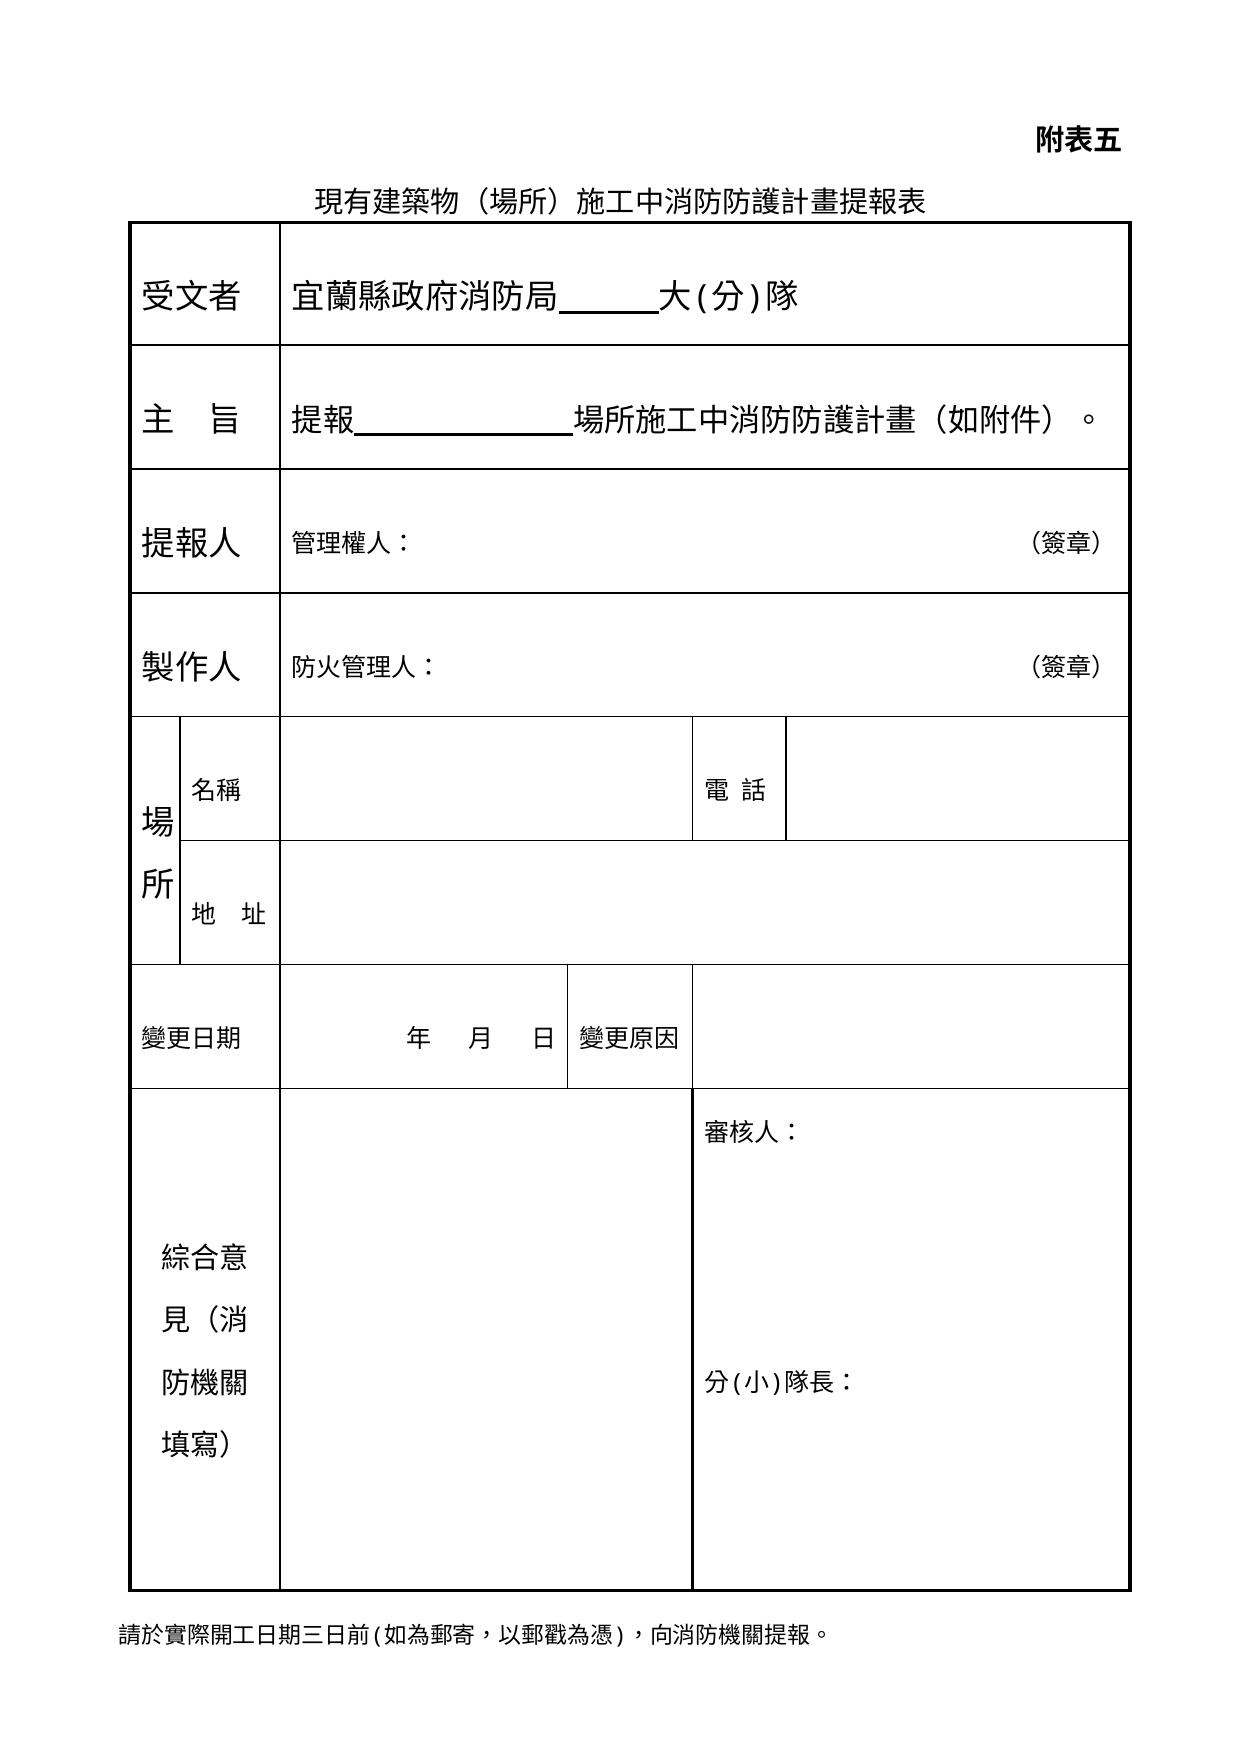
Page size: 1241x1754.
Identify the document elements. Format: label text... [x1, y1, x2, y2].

table_cell 年 月 日 [281, 965, 567, 1087]
table_cell 綜合意見（消防機關填寫） [132, 1089, 279, 1589]
text 附表五 [118, 96, 1122, 158]
table_cell 防火管理人： （簽章） [281, 594, 1128, 716]
table_cell [281, 1089, 691, 1589]
table_cell [281, 717, 692, 840]
table_cell 變更日期 [132, 965, 279, 1087]
text 現有建築物（場所）施工中消防防護計畫提報表 [118, 158, 1122, 221]
table_cell 審核人： 分(小)隊長： [694, 1089, 1128, 1589]
table_cell 主 旨 [132, 346, 279, 468]
table_cell 地 址 [181, 841, 279, 963]
table_header 受文者 [132, 224, 279, 344]
table_cell 變更原因 [568, 965, 692, 1087]
table_header 宜蘭縣政府消防局 大(分)隊 [281, 224, 1128, 344]
table_cell 提報人 [132, 470, 279, 592]
table_cell 名稱 [181, 717, 279, 840]
table_cell 提報 場所施工中消防防護計畫（如附件）。 [281, 346, 1128, 468]
table_cell 製作人 [132, 594, 279, 716]
text 請於實際開工日期三日前(如為郵寄，以郵戳為憑)，向消防機關提報。 [118, 1592, 1122, 1654]
table_cell 管理權人： （簽章） [281, 470, 1128, 592]
table_cell 電 話 [693, 717, 785, 840]
table_cell 場所 [132, 717, 179, 963]
table_cell [281, 841, 1128, 963]
table_cell [787, 717, 1128, 840]
table_cell [693, 965, 1128, 1087]
